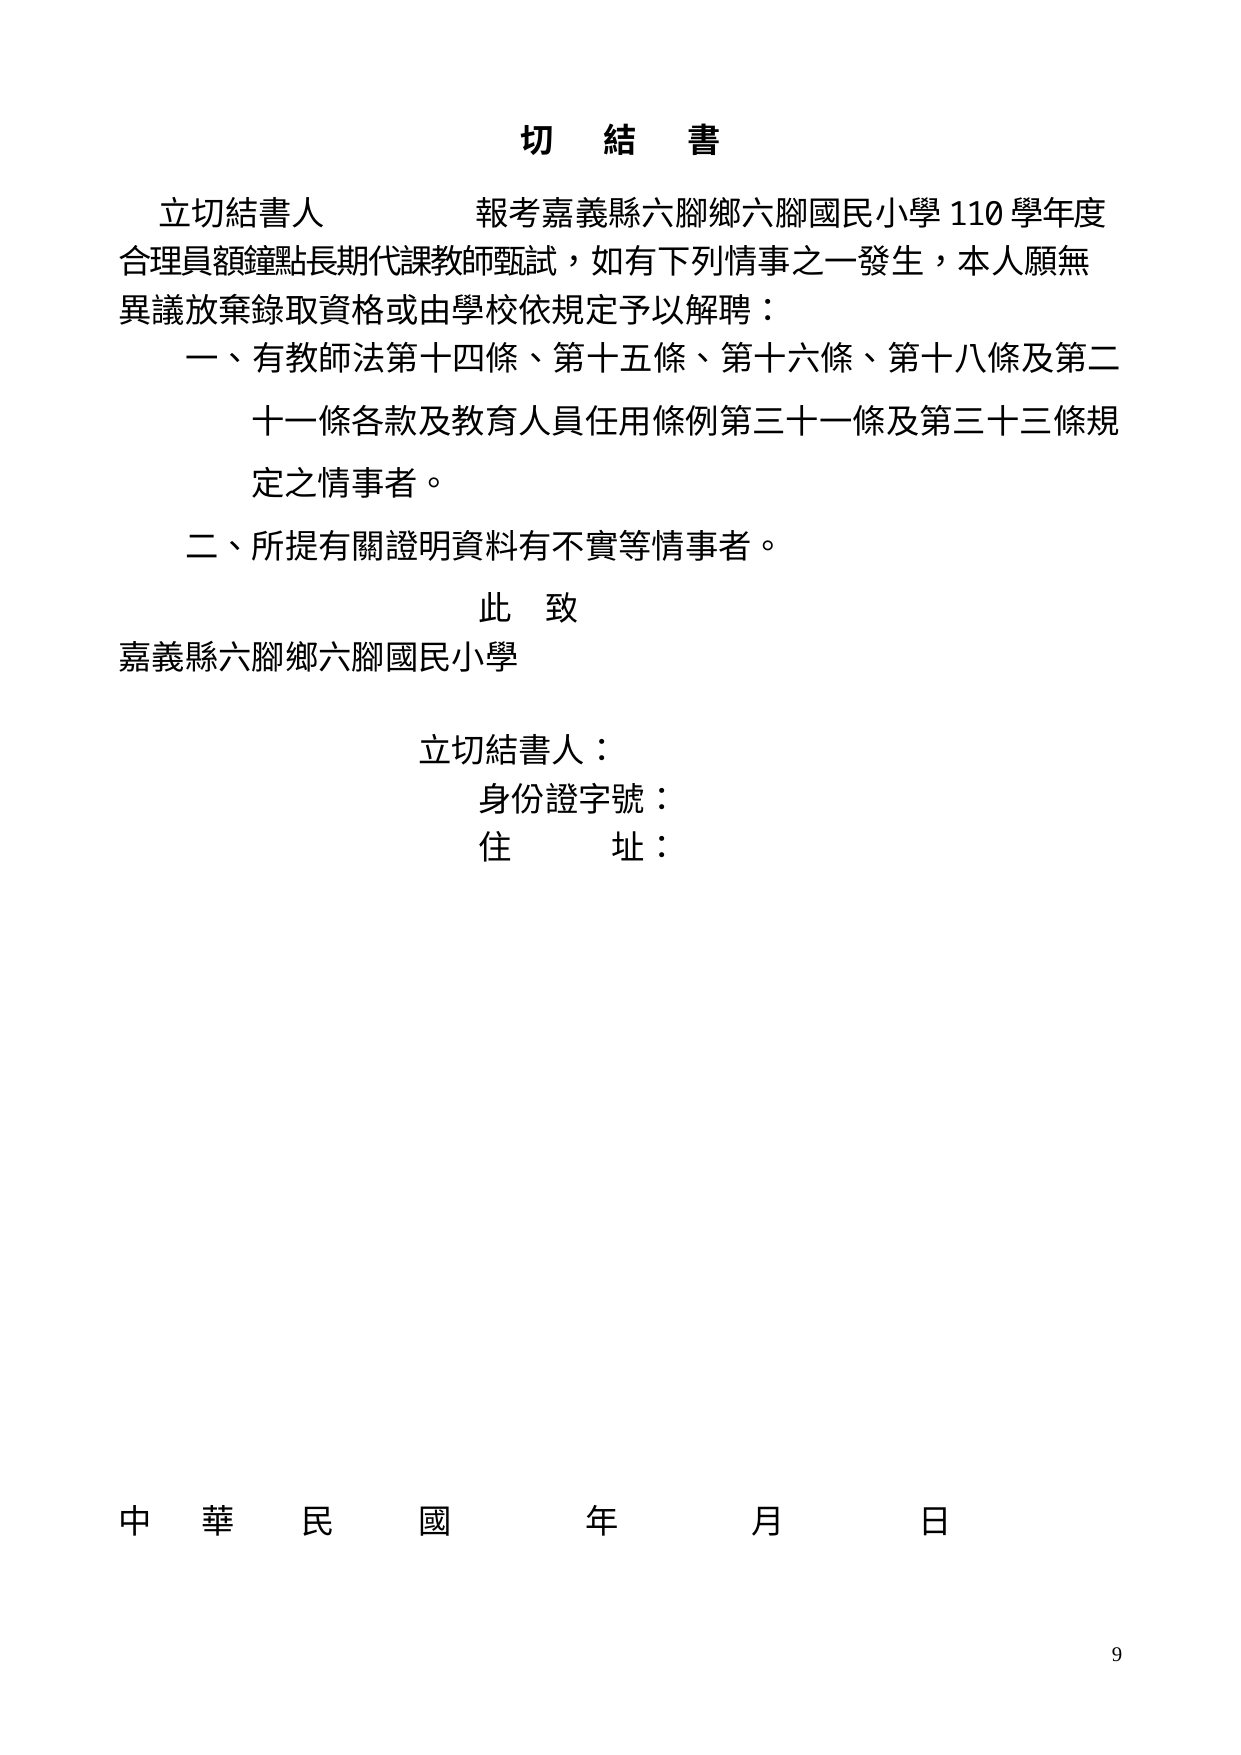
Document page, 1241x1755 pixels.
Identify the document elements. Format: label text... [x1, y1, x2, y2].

text 立切結書人 報考嘉義縣六腳鄉六腳國民小學110學年度合理員額鐘點長期代課教師甄試，如有下列情事之一發生，本人願無異議放棄錄取資格或由學校依規定予以解聘： [118, 187, 1122, 332]
text 此 致 [118, 582, 1122, 631]
text 中 華 民 國 年 月 日 [118, 1494, 1122, 1543]
text 嘉義縣六腳鄉六腳國民小學 [118, 631, 1122, 679]
text 身份證字號： [118, 772, 1122, 821]
text 住 址： [118, 821, 1122, 869]
text 切 結 書 [118, 114, 1122, 162]
text 二、所提有關證明資料有不實等情事者。 [118, 519, 1122, 568]
text 立切結書人： [118, 724, 1122, 772]
text 一、有教師法第十四條、第十五條、第十六條、第十八條及第二十一條各款及教育人員任用條例第三十一條及第三十三條規定之情事者。 [118, 332, 1122, 505]
